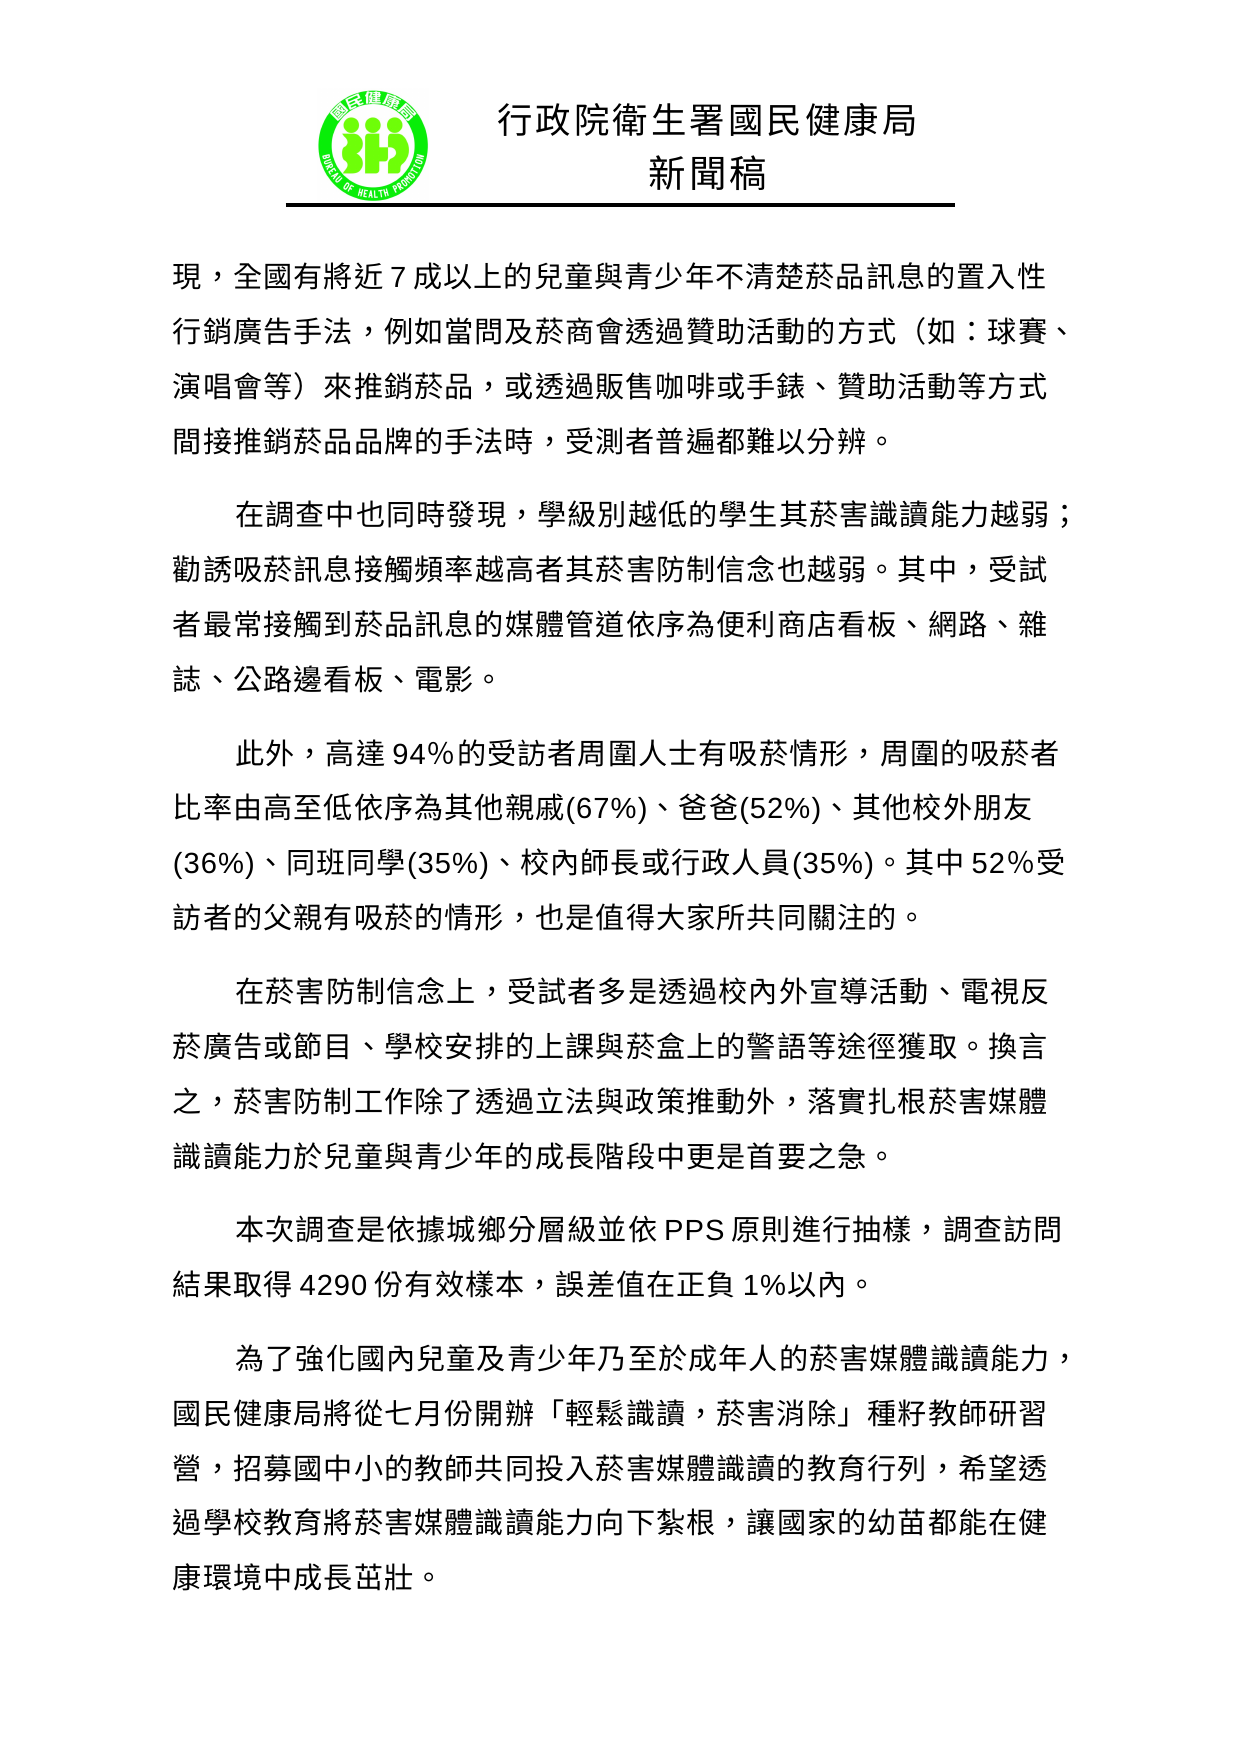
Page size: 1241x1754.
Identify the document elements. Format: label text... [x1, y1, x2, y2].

text 為了強化國內兒童及青少年乃至於成年人的菸害媒體識讀能力，國民健康局將從七月份開辦「輕鬆識讀，菸害消除」種籽教師研習營，招募國中小的教師共同投入菸害媒體識讀的教育行列，希望透過學校教育將菸害媒體識讀能力向下紮根，讓國家的幼苗都能在健康環境中成長茁壯。 [173, 1335, 1067, 1597]
text 在調查中也同時發現，學級別越低的學生其菸害識讀能力越弱；勸誘吸菸訊息接觸頻率越高者其菸害防制信念也越弱。其中，受試者最常接觸到菸品訊息的媒體管道依序為便利商店看板、網路、雜誌、公路邊看板、電影。 [173, 492, 1067, 699]
text 根據一項針對國內「兒童及青少年菸害媒體識讀能力調查」發現，全國有將近7成以上的兒童與青少年不清楚菸品訊息的置入性行銷廣告手法，例如當問及菸商會透過贊助活動的方式（如：球賽、演唱會等）來推銷菸品，或透過販售咖啡或手錶、贊助活動等方式間接推銷菸品品牌的手法時，受測者普遍都難以分辨。 [173, 253, 1067, 461]
text 在菸害防制信念上，受試者多是透過校內外宣導活動、電視反菸廣告或節目、學校安排的上課與菸盒上的警語等途徑獲取。換言之，菸害防制工作除了透過立法與政策推動外，落實扎根菸害媒體識讀能力於兒童與青少年的成長階段中更是首要之急。 [173, 968, 1067, 1176]
text 此外，高達94％的受訪者周圍人士有吸菸情形，周圍的吸菸者比率由高至低依序為其他親戚(67%)、爸爸(52%)、其他校外朋友(36%)、同班同學(35%)、校內師長或行政人員(35%)。其中52％受訪者的父親有吸菸的情形，也是值得大家所共同關注的。 [173, 730, 1067, 937]
text 本次調查是依據城鄉分層級並依PPS原則進行抽樣，調查訪問結果取得4290份有效樣本，誤差值在正負1%以內。 [173, 1207, 1067, 1304]
